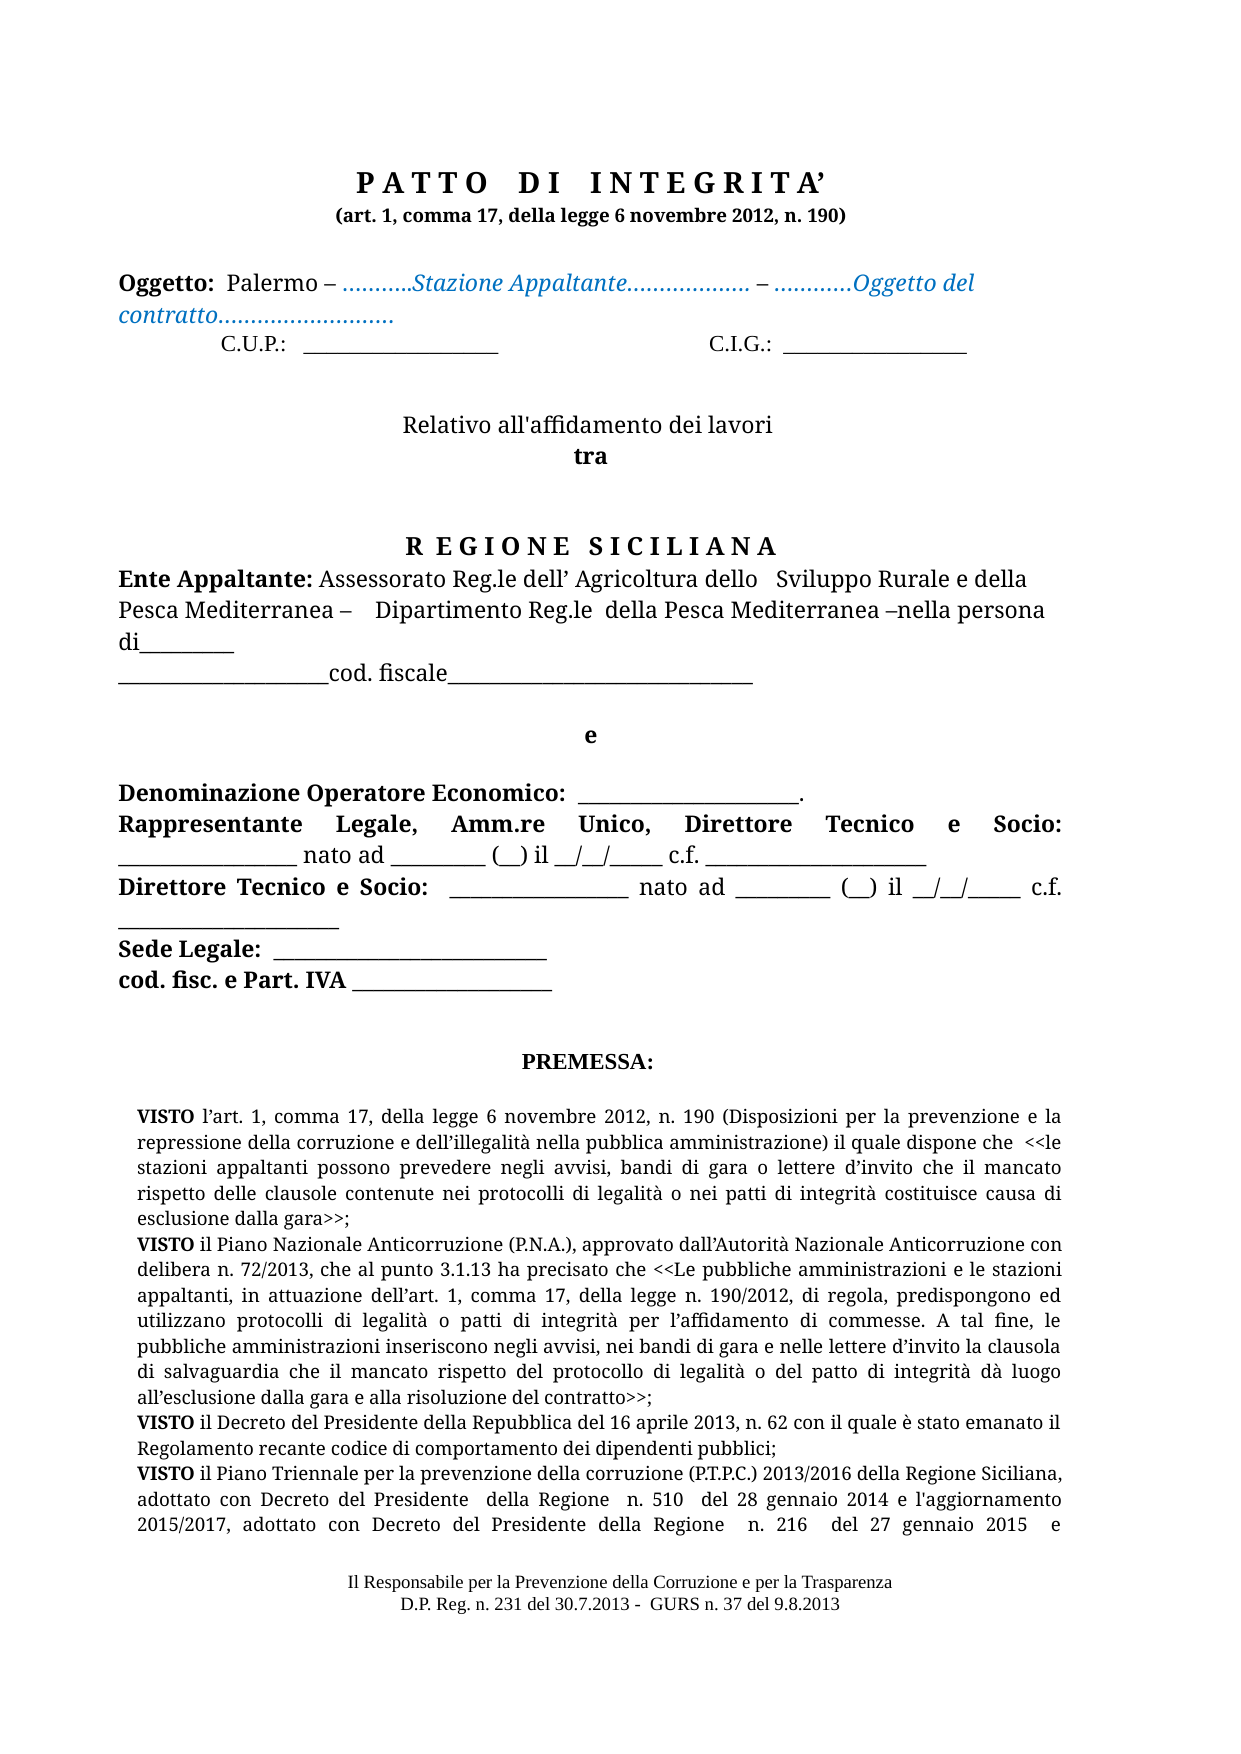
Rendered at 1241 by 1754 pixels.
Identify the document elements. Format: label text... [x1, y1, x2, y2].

text Direttore Tecnico e Socio: _________________ nato ad _________ (__) il __/__/_____ c.f. _____________________ [118, 871, 1063, 933]
text PREMESSA: [118, 1048, 1063, 1075]
text tra [118, 440, 1063, 471]
text VISTO il Piano Nazionale Anticorruzione (P.N.A.), approvato dall’Autorità Nazionale Anticorruzione con delibera n. 72/2013, che al punto 3.1.13 ha precisato che <<Le pubbliche amministrazioni e le stazioni appaltanti, in attuazione dell’art. 1, comma 17, della legge n. 190/2012, di regola, predispongono ed utilizzano protocolli di legalità o patti di integrità per l’affidamento di commesse. A tal fine, le pubbliche amministrazioni inseriscono negli avvisi, nei bandi di gara e nelle lettere d’invito la clausola di salvaguardia che il mancato rispetto del protocollo di legalità o del patto di integrità dà luogo all’esclusione dalla gara e alla risoluzione del contratto>>; [137, 1231, 1063, 1410]
text Oggetto: Palermo – ………..Stazione Appaltante………………. – …………Oggetto del contratto……………………… [118, 267, 1063, 330]
text R E G I O N E S I C I L I A N A [118, 529, 1063, 563]
text Relativo all'affidamento dei lavori [118, 409, 1063, 440]
text P A T T O D I I N T E G R I T A’ [118, 162, 1063, 202]
text Denominazione Operatore Economico: _____________________. [118, 777, 1063, 808]
text VISTO l’art. 1, comma 17, della legge 6 novembre 2012, n. 190 (Disposizioni per la prevenzione e la repressione della corruzione e dell’illegalità nella pubblica amministrazione) il quale dispone che <<le stazioni appaltanti possono prevedere negli avvisi, bandi di gara o lettere d’invito che il mancato rispetto delle clausole contenute nei protocolli di legalità o nei patti di integrità costituisce causa di esclusione dalla gara>>; [137, 1103, 1063, 1231]
text Sede Legale: __________________________ [118, 933, 1063, 964]
text (art. 1, comma 17, della legge 6 novembre 2012, n. 190) [118, 202, 1063, 228]
text e [118, 719, 1063, 751]
text cod. fisc. e Part. IVA ___________________ [118, 964, 1063, 996]
text Ente Appaltante: Assessorato Reg.le dell’ Agricoltura dello Sviluppo Rurale e della Pesca Mediterranea – Dipartimento Reg.le della Pesca Mediterranea –nella persona di_________ [118, 563, 1063, 657]
text C.U.P.: _________________ C.I.G.: ________________ [118, 330, 1063, 356]
text Rappresentante Legale, Amm.re Unico, Direttore Tecnico e Socio: _________________ nato ad _________ (__) il __/__/_____ c.f. _____________________ [118, 808, 1063, 871]
text VISTO il Decreto del Presidente della Repubblica del 16 aprile 2013, n. 62 con il quale è stato emanato il Regolamento recante codice di comportamento dei dipendenti pubblici; [137, 1410, 1063, 1461]
text VISTO il Piano Triennale per la prevenzione della corruzione (P.T.P.C.) 2013/2016 della Regione Siciliana, adottato con Decreto del Presidente della Regione n. 510 del 28 gennaio 2014 e l'aggiornamento 2015/2017, adottato con Decreto del Presidente della Regione n. 216 del 27 gennaio 2015 e [137, 1461, 1063, 1537]
text ____________________cod. fiscale_____________________________ [118, 657, 1063, 688]
